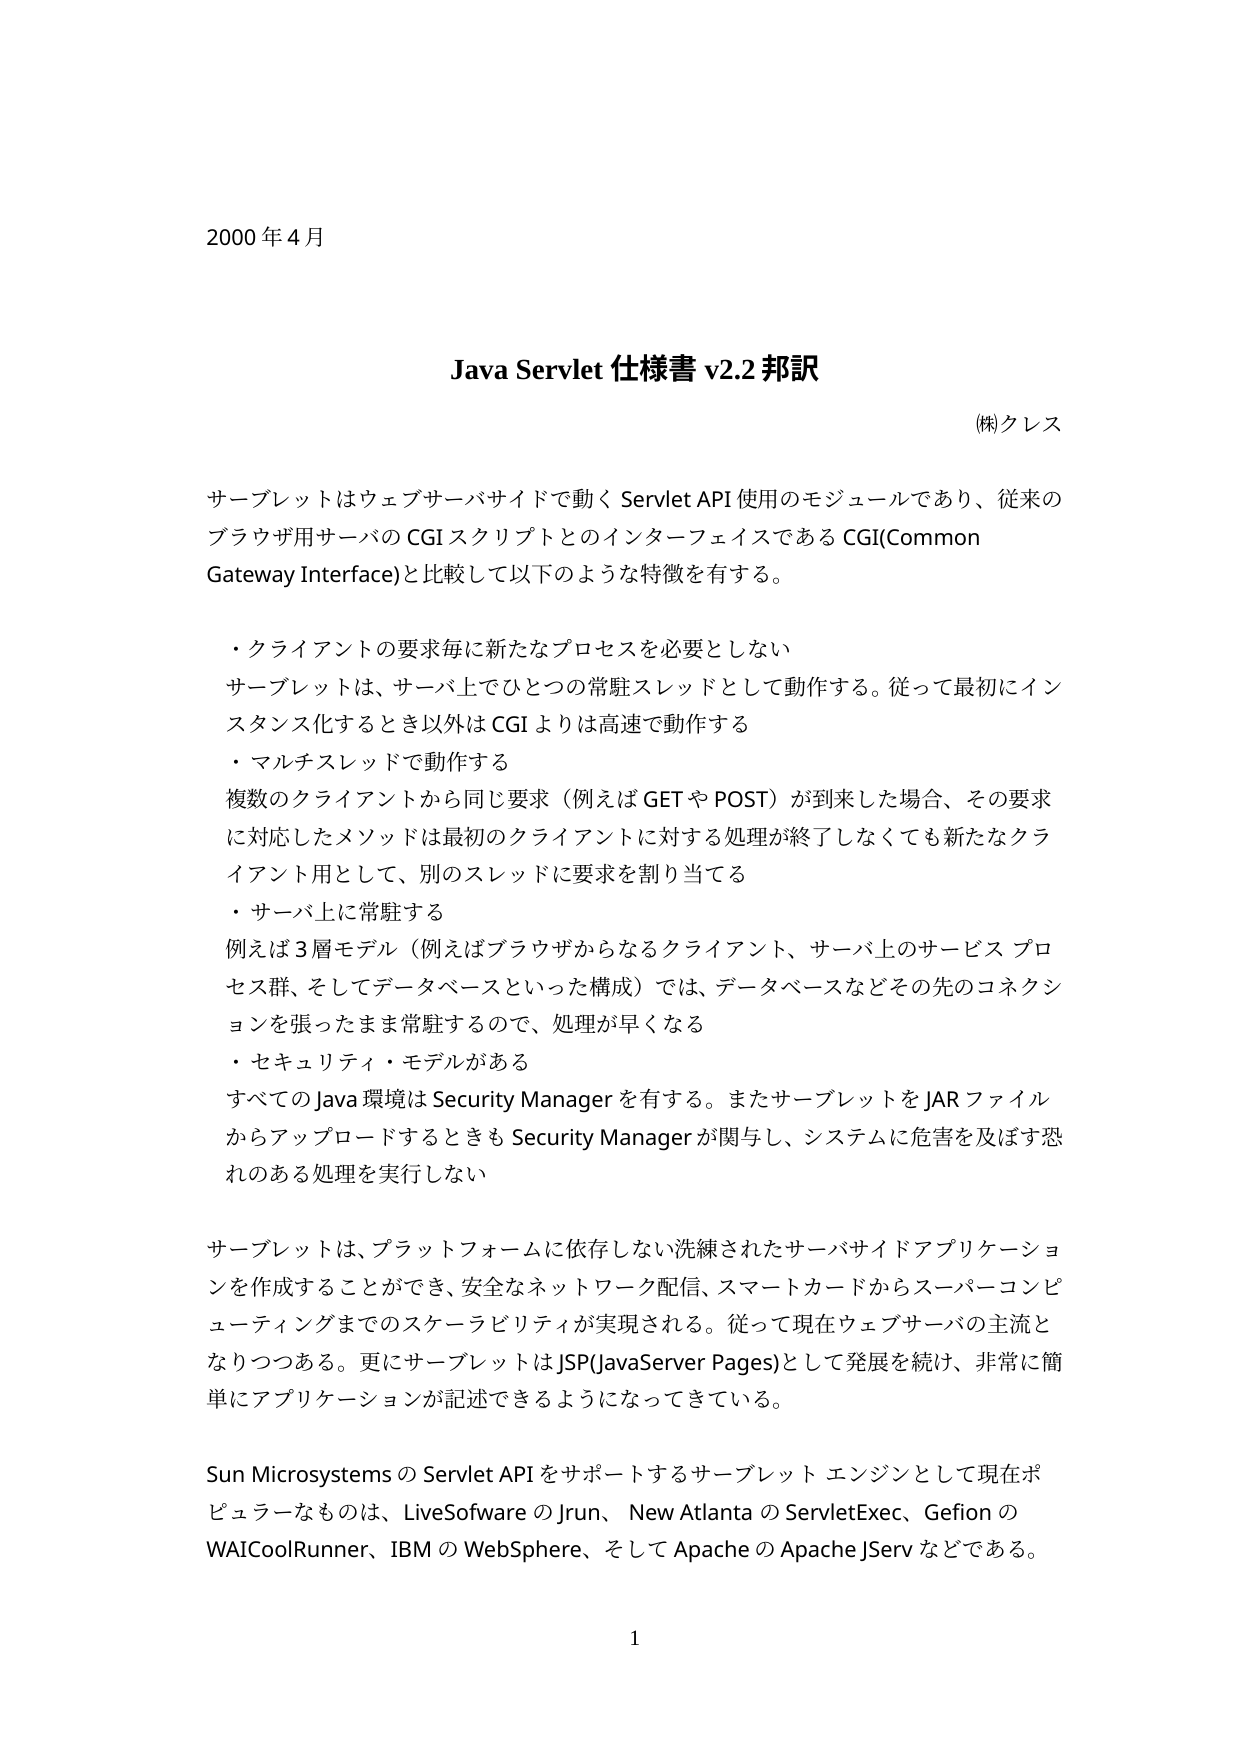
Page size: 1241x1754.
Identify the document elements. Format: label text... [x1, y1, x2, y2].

list セキュリティ・モデルがある [225, 1042, 1063, 1079]
text 2000年4月 [206, 217, 1063, 254]
subtitle Java Servlet 仕様書 v2.2邦訳 [206, 329, 1063, 404]
list サーバ上に常駐する [225, 892, 1063, 929]
text 複数のクライアントから同じ要求（例えばGETやPOST）が到来した場合、その要求に対応したメソッドは最初のクライアントに対する処理が終了しなくても新たなクライアント用として、別のスレッドに要求を割り当てる [225, 779, 1063, 892]
text ㈱クレス [206, 404, 1063, 442]
list マルチスレッドで動作する [225, 742, 1063, 779]
text 例えば3層モデル（例えばブラウザからなるクライアント、サーバ上のサービス プロセス群、そしてデータベースといった構成）では、データベースなどその先のコネクションを張ったまま常駐するので、処理が早くなる [225, 929, 1063, 1042]
text すべてのJava環境はSecurity Managerを有する。またサーブレットをJARファイルからアップロードするときもSecurity Managerが関与し、システムに危害を及ぼす恐れのある処理を実行しない [225, 1079, 1063, 1192]
text ・クライアントの要求毎に新たなプロセスを必要としない [225, 629, 1063, 667]
text サーブレットは、プラットフォームに依存しない洗練されたサーバサイドアプリケーションを作成することができ、安全なネットワーク配信、スマートカードからスーパーコンピューティングまでのスケーラビリティが実現される。従って現在ウェブサーバの主流となりつつある。更にサーブレットはJSP(JavaServer Pages)として発展を続け、非常に簡単にアプリケーションが記述できるようになってきている。 [206, 1229, 1063, 1417]
text Sun MicrosystemsのServlet APIをサポートするサーブレット エンジンとして現在ポピュラーなものは、LiveSofware のJrun、 New Atlanta のServletExec、Gefion のWAICoolRunner、IBM のWebSphere、そしてApacheのApache JServ などである。 [206, 1454, 1063, 1567]
text サーブレットは、サーバ上でひとつの常駐スレッドとして動作する。従って最初にインスタンス化するとき以外はCGIよりは高速で動作する [225, 667, 1063, 742]
text サーブレットはウェブサーバサイドで動くServlet API使用のモジュールであり、従来のブラウザ用サーバのCGIスクリプトとのインターフェイスであるCGI(Common Gateway Interface)と比較して以下のような特徴を有する。 [206, 479, 1063, 592]
